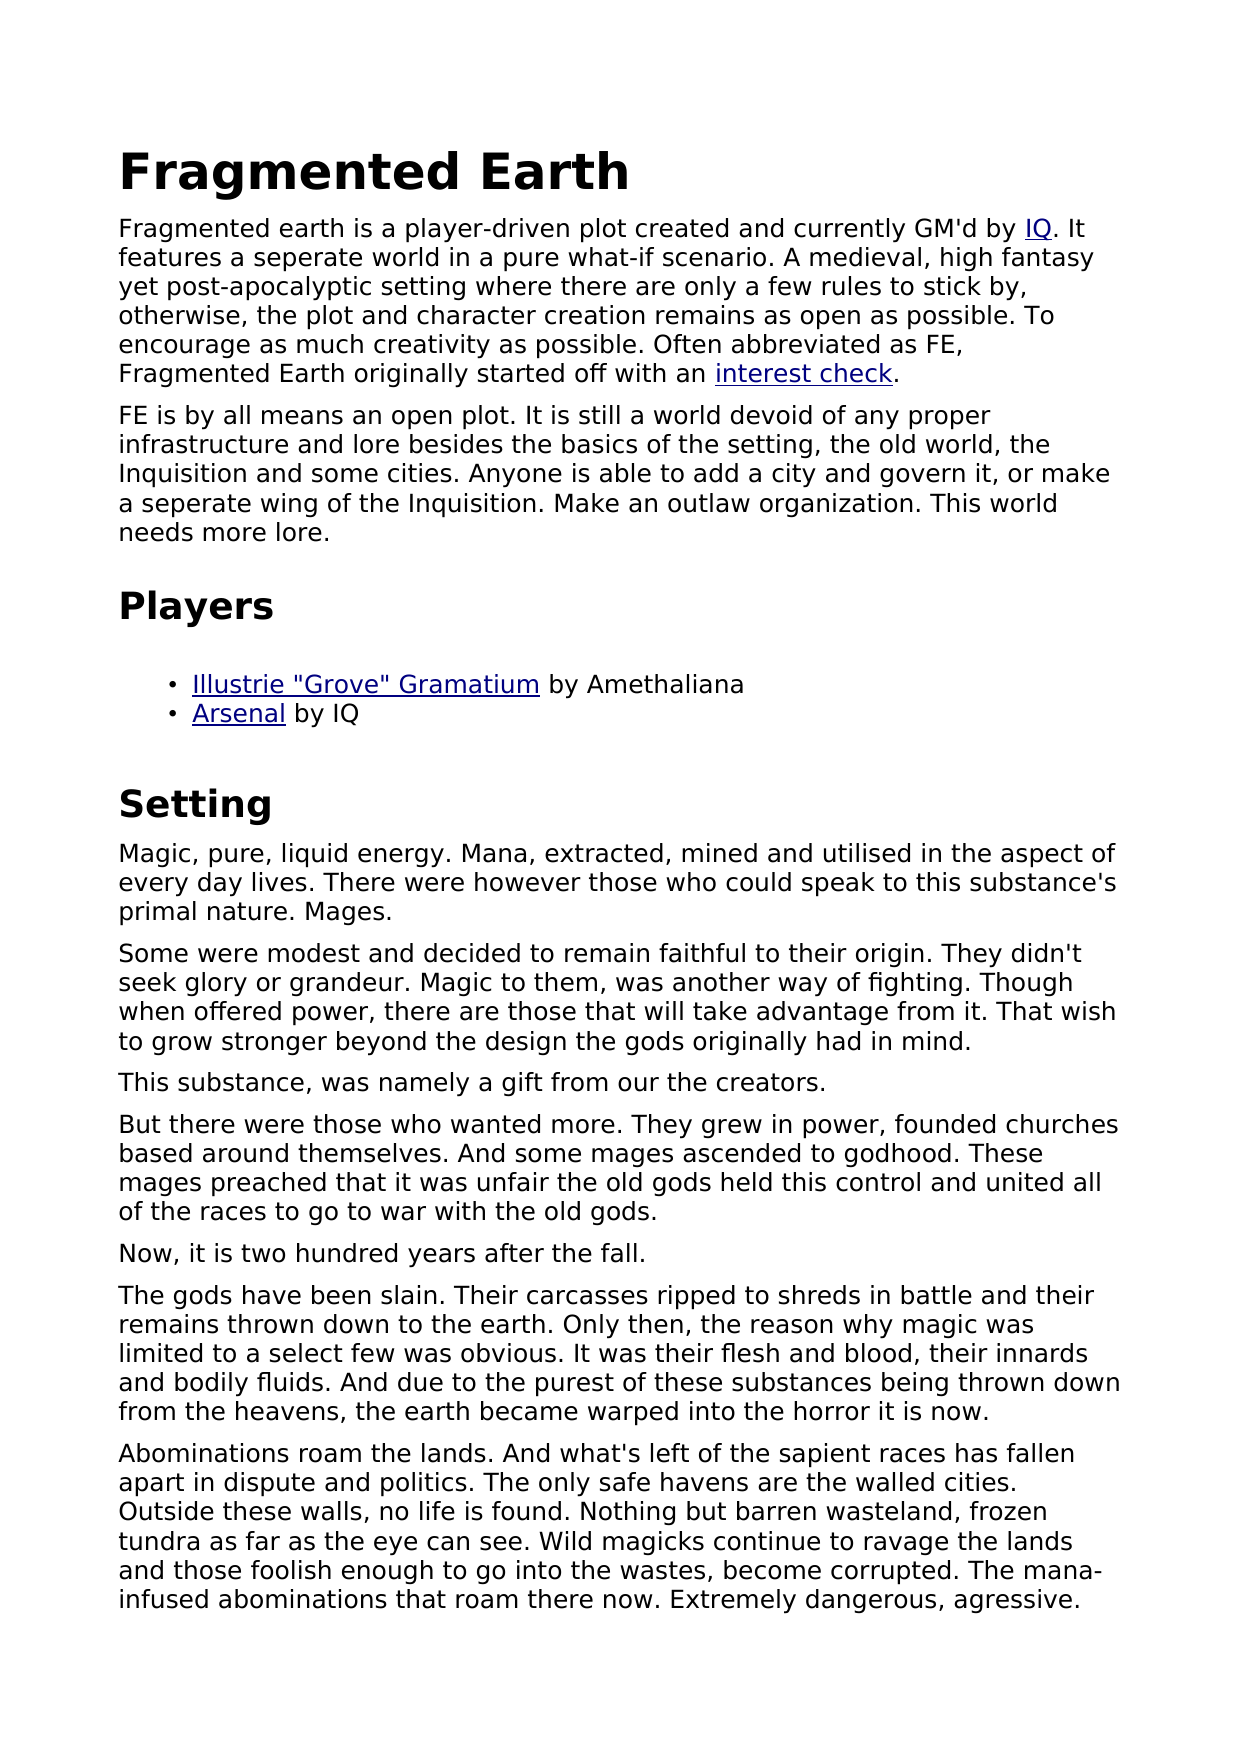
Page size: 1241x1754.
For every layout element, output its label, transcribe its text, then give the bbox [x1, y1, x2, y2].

subtitle Setting [118, 783, 1122, 827]
text This substance, was namely a gift from our the creators. [118, 1068, 1122, 1098]
text FE is by all means an open plot. It is still a world devoid of any proper infrastructure and lore besides the basics of the setting, the old world, the Inquisition and some cities. Anyone is able to add a city and govern it, or make a seperate wing of the Inquisition. Make an outlaw organization. This world needs more lore. [118, 401, 1122, 547]
text Fragmented earth is a player-driven plot created and currently GM'd by IQ. It features a seperate world in a pure what-if scenario. A medieval, high fantasy yet post-apocalyptic setting where there are only a few rules to stick by, otherwise, the plot and character creation remains as open as possible. To encourage as much creativity as possible. Often abbreviated as FE, Fragmented Earth originally started off with an interest check. [118, 214, 1122, 389]
subtitle Players [118, 585, 1122, 628]
list Illustrie "Grove" Gramatium by Amethaliana [177, 670, 1122, 699]
subtitle Fragmented Earth [118, 143, 1122, 201]
text Some were modest and decided to remain faithful to their origin. They didn't seek glory or grandeur. Magic to them, was another way of fighting. Though when offered power, there are those that will take advantage from it. That wish to grow stronger beyond the design the gods originally had in mind. [118, 939, 1122, 1056]
text The gods have been slain. Their carcasses ripped to shreds in battle and their remains thrown down to the earth. Only then, the reason why magic was limited to a select few was obvious. It was their flesh and blood, their innards and bodily fluids. And due to the purest of these substances being thrown down from the heavens, the earth became warped into the horror it is now. [118, 1281, 1122, 1427]
text Abominations roam the lands. And what's left of the sapient races has fallen apart in dispute and politics. The only safe havens are the walled cities. Outside these walls, no life is found. Nothing but barren wasteland, frozen tundra as far as the eye can see. Wild magicks continue to ravage the lands and those foolish enough to go into the wastes, become corrupted. The mana-infused abominations that roam there now. Extremely dangerous, agressive. [118, 1439, 1122, 1614]
text Now, it is two hundred years after the fall. [118, 1239, 1122, 1268]
text But there were those who wanted more. They grew in power, founded churches based around themselves. And some mages ascended to godhood. These mages preached that it was unfair the old gods held this control and united all of the races to go to war with the old gods. [118, 1110, 1122, 1227]
list Arsenal by IQ [177, 699, 1122, 729]
text Magic, pure, liquid energy. Mana, extracted, mined and utilised in the aspect of every day lives. There were however those who could speak to this substance's primal nature. Mages. [118, 839, 1122, 927]
